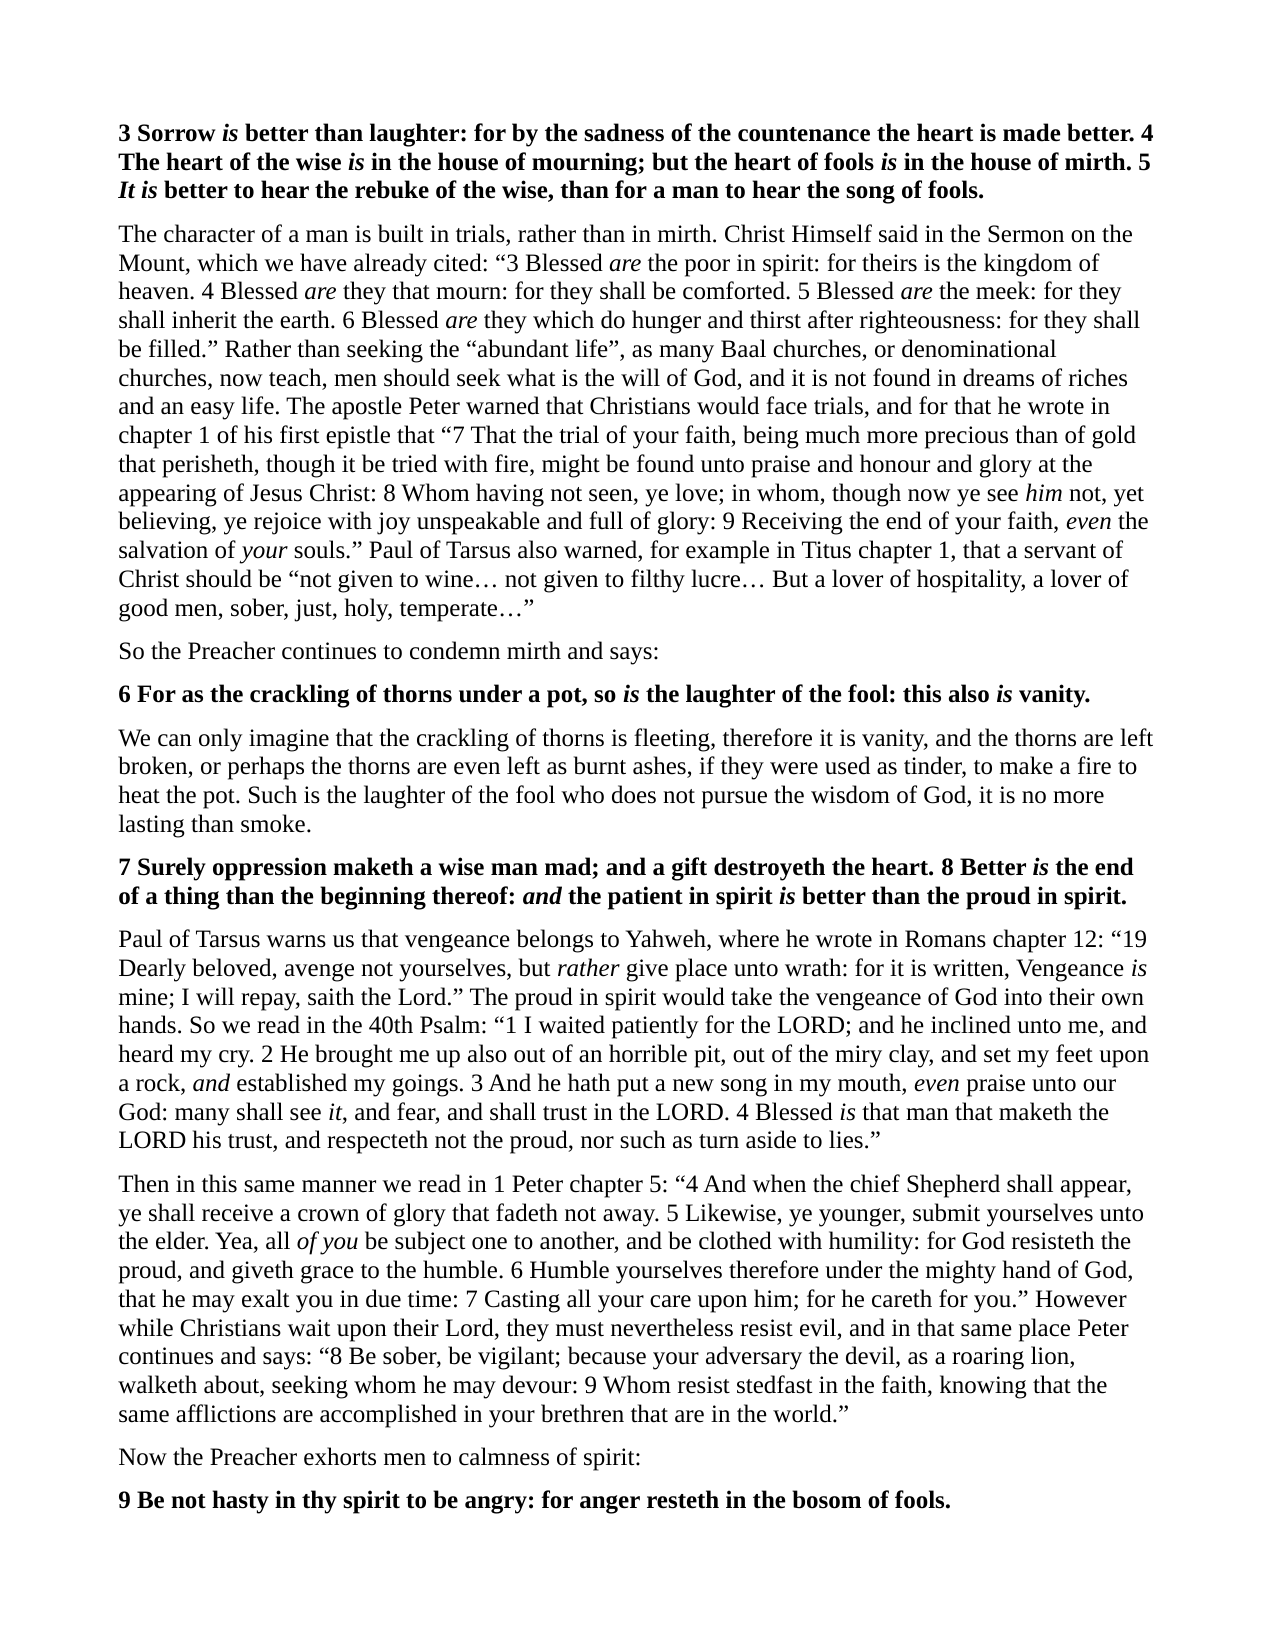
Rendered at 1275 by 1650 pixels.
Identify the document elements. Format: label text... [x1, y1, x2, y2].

text Then in this same manner we read in 1 Peter chapter 5: “4 And when the chief Shepherd shall appear, ye shall receive a crown of glory that fadeth not away. 5 Likewise, ye younger, submit yourselves unto the elder. Yea, all of you be subject one to another, and be clothed with humility: for God resisteth the proud, and giveth grace to the humble. 6 Humble yourselves therefore under the mighty hand of God, that he may exalt you in due time: 7 Casting all your care upon him; for he careth for you.” However while Christians wait upon their Lord, they must nevertheless resist evil, and in that same place Peter continues and says: “8 Be sober, be vigilant; because your adversary the devil, as a roaring lion, walketh about, seeking whom he may devour: 9 Whom resist stedfast in the faith, knowing that the same afflictions are accomplished in your brethren that are in the world.” [118, 1169, 1157, 1428]
text Now the Preacher exhorts men to calmness of spirit: [118, 1442, 1157, 1471]
text So the Preacher continues to condemn mirth and says: [118, 636, 1157, 665]
text The character of a man is built in trials, rather than in mirth. Christ Himself said in the Sermon on the Mount, which we have already cited: “3 Blessed are the poor in spirit: for theirs is the kingdom of heaven. 4 Blessed are they that mourn: for they shall be comforted. 5 Blessed are the meek: for they shall inherit the earth. 6 Blessed are they which do hunger and thirst after righteousness: for they shall be filled.” Rather than seeking the “abundant life”, as many Baal churches, or denominational churches, now teach, men should seek what is the will of God, and it is not found in dreams of riches and an easy life. The apostle Peter warned that Christians would face trials, and for that he wrote in chapter 1 of his first epistle that “7 That the trial of your faith, being much more precious than of gold that perisheth, though it be tried with fire, might be found unto praise and honour and glory at the appearing of Jesus Christ: 8 Whom having not seen, ye love; in whom, though now ye see him not, yet believing, ye rejoice with joy unspeakable and full of glory: 9 Receiving the end of your faith, even the salvation of your souls.” Paul of Tarsus also warned, for example in Titus chapter 1, that a servant of Christ should be “not given to wine… not given to filthy lucre… But a lover of hospitality, a lover of good men, sober, just, holy, temperate…” [118, 219, 1157, 621]
text 6 For as the crackling of thorns under a pot, so is the laughter of the fool: this also is vanity. [118, 679, 1157, 708]
text 3 Sorrow is better than laughter: for by the sadness of the countenance the heart is made better. 4 The heart of the wise is in the house of mourning; but the heart of fools is in the house of mirth. 5 It is better to hear the rebuke of the wise, than for a man to hear the song of fools. [118, 118, 1157, 204]
text 9 Be not hasty in thy spirit to be angry: for anger resteth in the bosom of fools. [118, 1486, 1157, 1514]
text Paul of Tarsus warns us that vengeance belongs to Yahweh, where he wrote in Romans chapter 12: “19 Dearly beloved, avenge not yourselves, but rather give place unto wrath: for it is written, Vengeance is mine; I will repay, saith the Lord.” The proud in spirit would take the vengeance of God into their own hands. So we read in the 40th Psalm: “1 I waited patiently for the LORD; and he inclined unto me, and heard my cry. 2 He brought me up also out of an horrible pit, out of the miry clay, and set my feet upon a rock, and established my goings. 3 And he hath put a new song in my mouth, even praise unto our God: many shall see it, and fear, and shall trust in the LORD. 4 Blessed is that man that maketh the LORD his trust, and respecteth not the proud, nor such as turn aside to lies.” [118, 924, 1157, 1154]
text We can only imagine that the crackling of thorns is fleeting, therefore it is vanity, and the thorns are left broken, or perhaps the thorns are even left as burnt ashes, if they were used as tinder, to make a fire to heat the pot. Such is the laughter of the fool who does not pursue the wisdom of God, it is no more lasting than smoke. [118, 723, 1157, 838]
text 7 Surely oppression maketh a wise man mad; and a gift destroyeth the heart. 8 Better is the end of a thing than the beginning thereof: and the patient in spirit is better than the proud in spirit. [118, 852, 1157, 910]
